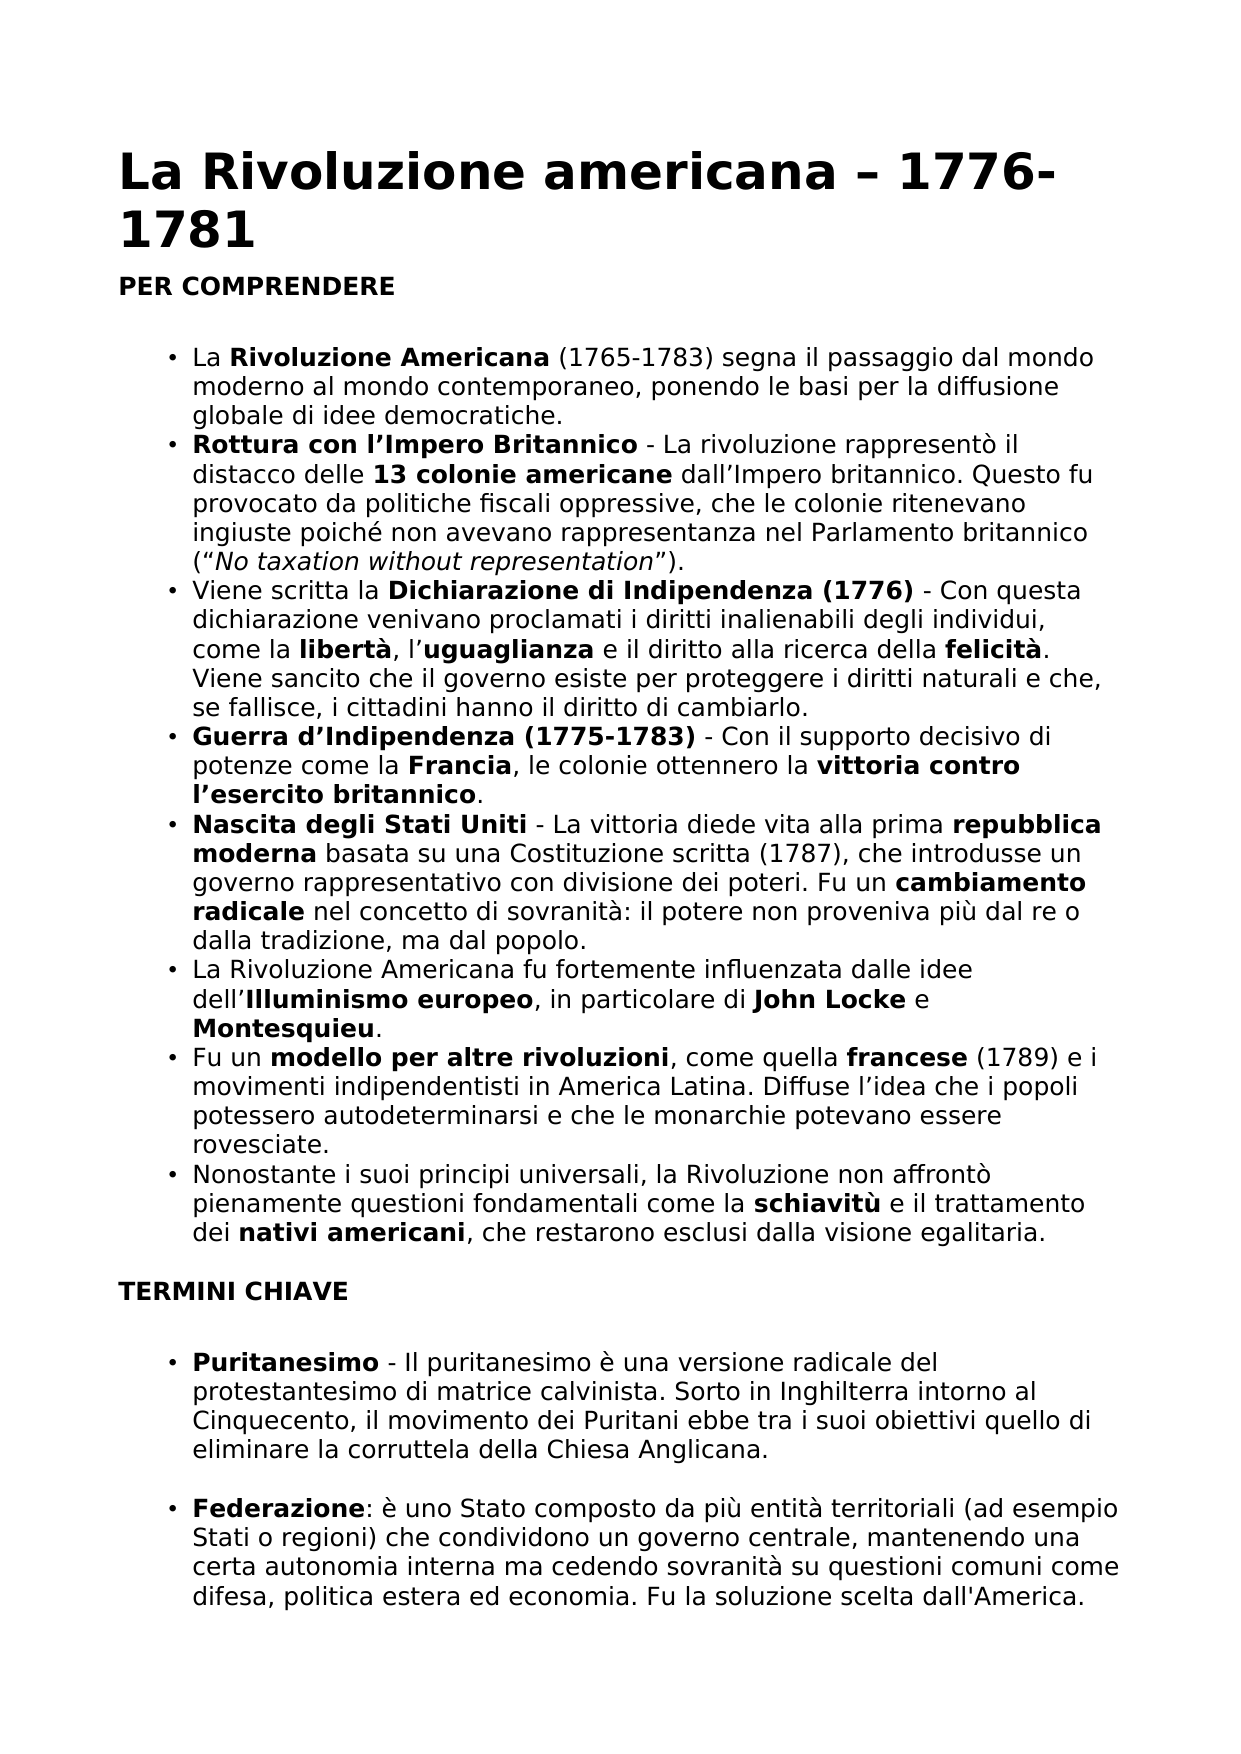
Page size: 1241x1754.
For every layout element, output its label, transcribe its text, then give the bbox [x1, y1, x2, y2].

text PER COMPRENDERE [118, 272, 1122, 301]
list Viene scritta la Dichiarazione di Indipendenza (1776) - Con questa dichiarazione venivano proclamati i diritti inalienabili degli individui, come la libertà, l’uguaglianza e il diritto alla ricerca della felicità. Viene sancito che il governo esiste per proteggere i diritti naturali e che, se fallisce, i cittadini hanno il diritto di cambiarlo. [177, 577, 1122, 722]
list Puritanesimo - Il puritanesimo è una versione radicale del protestantesimo di matrice calvinista. Sorto in Inghilterra intorno al Cinquecento, il movimento dei Puritani ebbe tra i suoi obiettivi quello di eliminare la corruttela della Chiesa Anglicana. [177, 1348, 1122, 1465]
list Nascita degli Stati Uniti - La vittoria diede vita alla prima repubblica moderna basata su una Costituzione scritta (1787), che introdusse un governo rappresentativo con divisione dei poteri. Fu un cambiamento radicale nel concetto di sovranità: il potere non proveniva più dal re o dalla tradizione, ma dal popolo. [177, 810, 1122, 956]
list Federazione: è uno Stato composto da più entità territoriali (ad esempio Stati o regioni) che condividono un governo centrale, mantenendo una certa autonomia interna ma cedendo sovranità su questioni comuni come difesa, politica estera ed economia. Fu la soluzione scelta dall'America. [177, 1494, 1122, 1611]
list Fu un modello per altre rivoluzioni, come quella francese (1789) e i movimenti indipendentisti in America Latina. Diffuse l’idea che i popoli potessero autodeterminarsi e che le monarchie potevano essere rovesciate. [177, 1043, 1122, 1160]
list Nonostante i suoi principi universali, la Rivoluzione non affrontò pienamente questioni fondamentali come la schiavitù e il trattamento dei nativi americani, che restarono esclusi dalla visione egalitaria. [177, 1160, 1122, 1247]
list La Rivoluzione Americana fu fortemente influenzata dalle idee dell’Illuminismo europeo, in particolare di John Locke e Montesquieu. [177, 956, 1122, 1043]
list Rottura con l’Impero Britannico - La rivoluzione rappresentò il distacco delle 13 colonie americane dall’Impero britannico. Questo fu provocato da politiche fiscali oppressive, che le colonie ritenevano ingiuste poiché non avevano rappresentanza nel Parlamento britannico (“No taxation without representation”). [177, 431, 1122, 577]
list La Rivoluzione Americana (1765-1783) segna il passaggio dal mondo moderno al mondo contemporaneo, ponendo le basi per la diffusione globale di idee democratiche. [177, 343, 1122, 431]
subtitle La Rivoluzione americana – 1776-1781 [118, 143, 1122, 259]
text TERMINI CHIAVE [118, 1277, 1122, 1306]
list Guerra d’Indipendenza (1775-1783) - Con il supporto decisivo di potenze come la Francia, le colonie ottennero la vittoria contro l’esercito britannico. [177, 722, 1122, 810]
